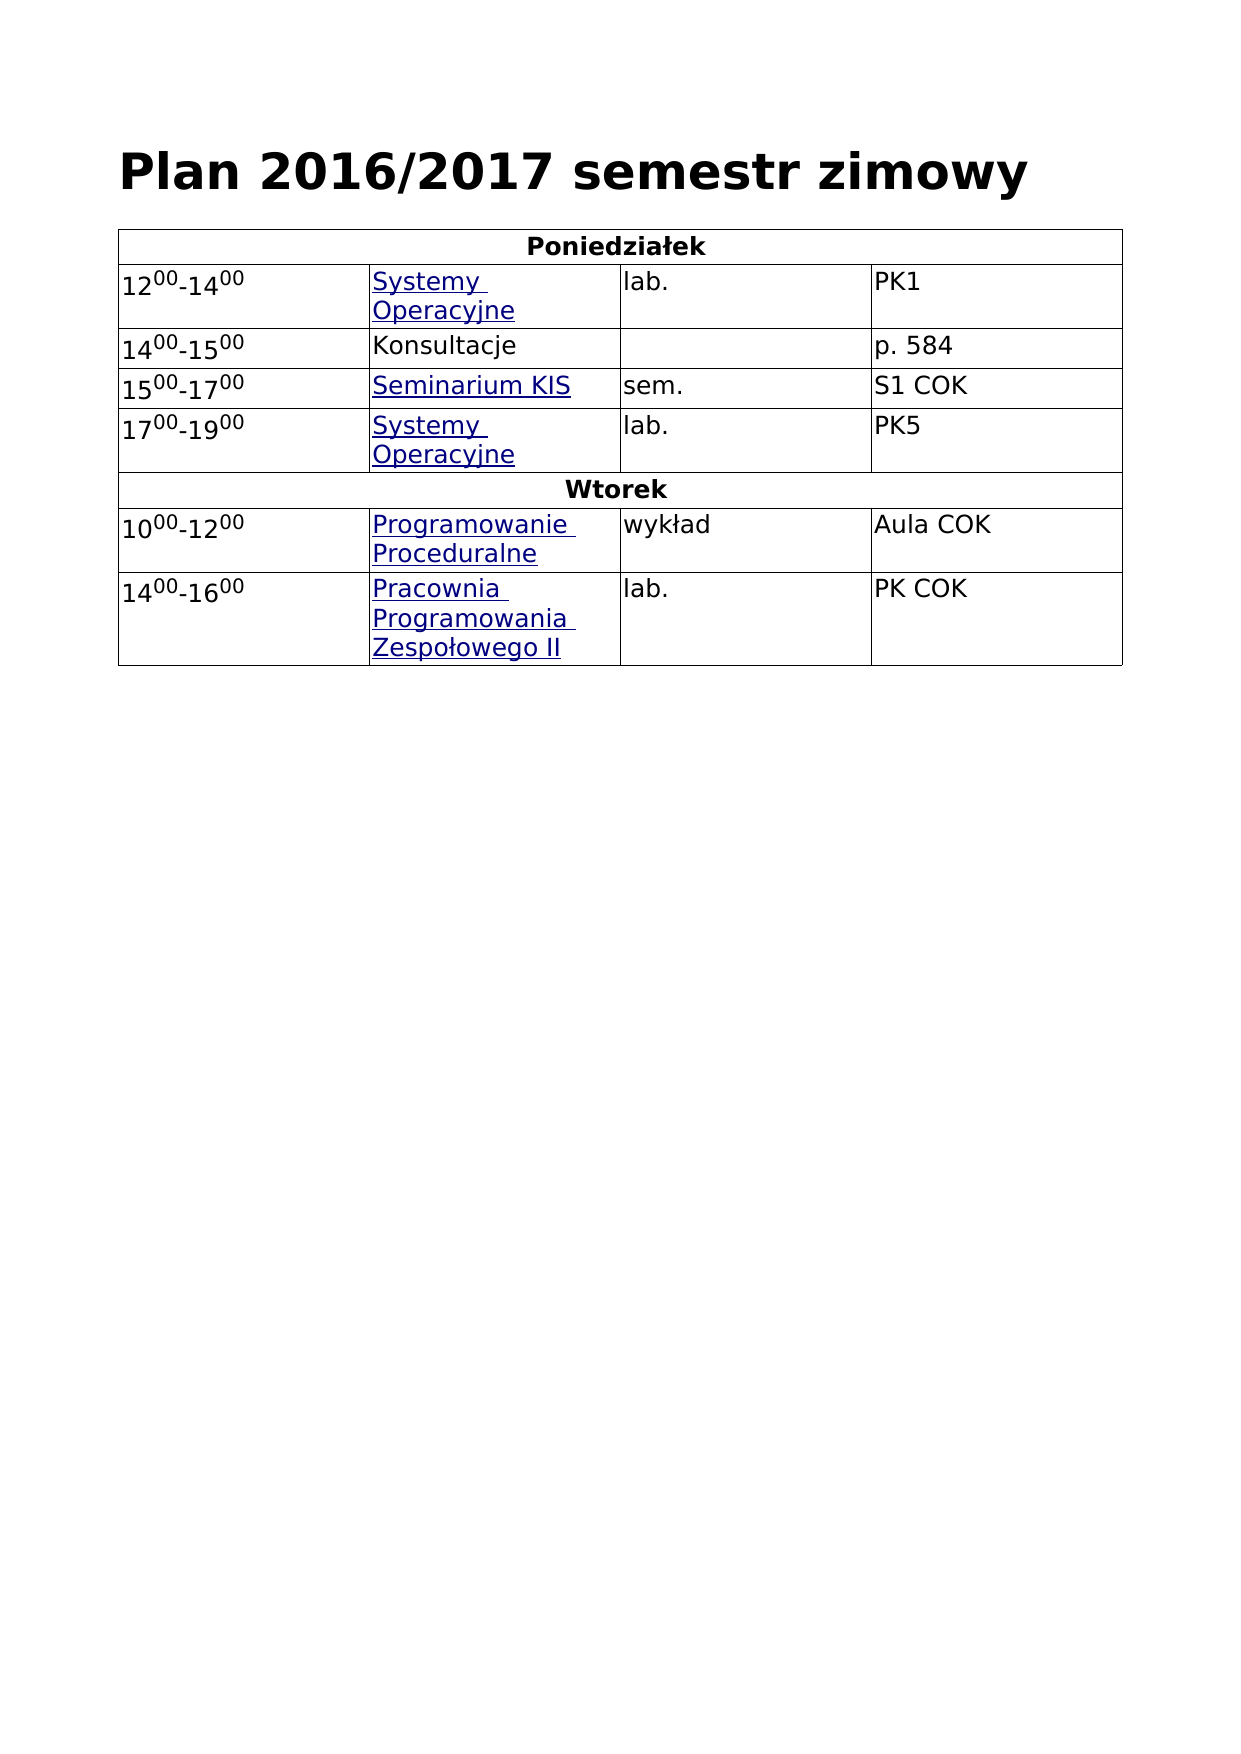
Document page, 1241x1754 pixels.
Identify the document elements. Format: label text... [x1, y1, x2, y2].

table_cell wykład [621, 509, 871, 572]
table_cell lab. [621, 409, 871, 472]
table_cell S1 COK [872, 369, 1122, 408]
table_cell 1400-1500 [119, 329, 369, 368]
table_cell [621, 329, 871, 368]
table_header Poniedziałek [119, 230, 1122, 264]
subtitle Plan 2016/2017 semestr zimowy [118, 143, 1122, 201]
table_cell sem. [621, 369, 871, 408]
table_cell lab. [621, 265, 871, 328]
table_cell Aula COK [872, 509, 1122, 572]
table_cell Wtorek [119, 473, 1122, 507]
table_cell Seminarium KIS [370, 369, 620, 408]
table_cell Programowanie Proceduralne [370, 509, 620, 572]
table_cell p. 584 [872, 329, 1122, 368]
table_cell Systemy Operacyjne [370, 409, 620, 472]
table_cell lab. [621, 573, 871, 665]
table_cell Konsultacje [370, 329, 620, 368]
table_cell PK COK [872, 573, 1122, 665]
table_cell 1200-1400 [119, 265, 369, 328]
table_cell Pracownia Programowania Zespołowego II [370, 573, 620, 665]
table_cell PK1 [872, 265, 1122, 328]
table_cell 1500-1700 [119, 369, 369, 408]
table_cell 1700-1900 [119, 409, 369, 472]
table_cell Systemy Operacyjne [370, 265, 620, 328]
table_cell PK5 [872, 409, 1122, 472]
table_cell 1000-1200 [119, 509, 369, 572]
table_cell 1400-1600 [119, 573, 369, 665]
